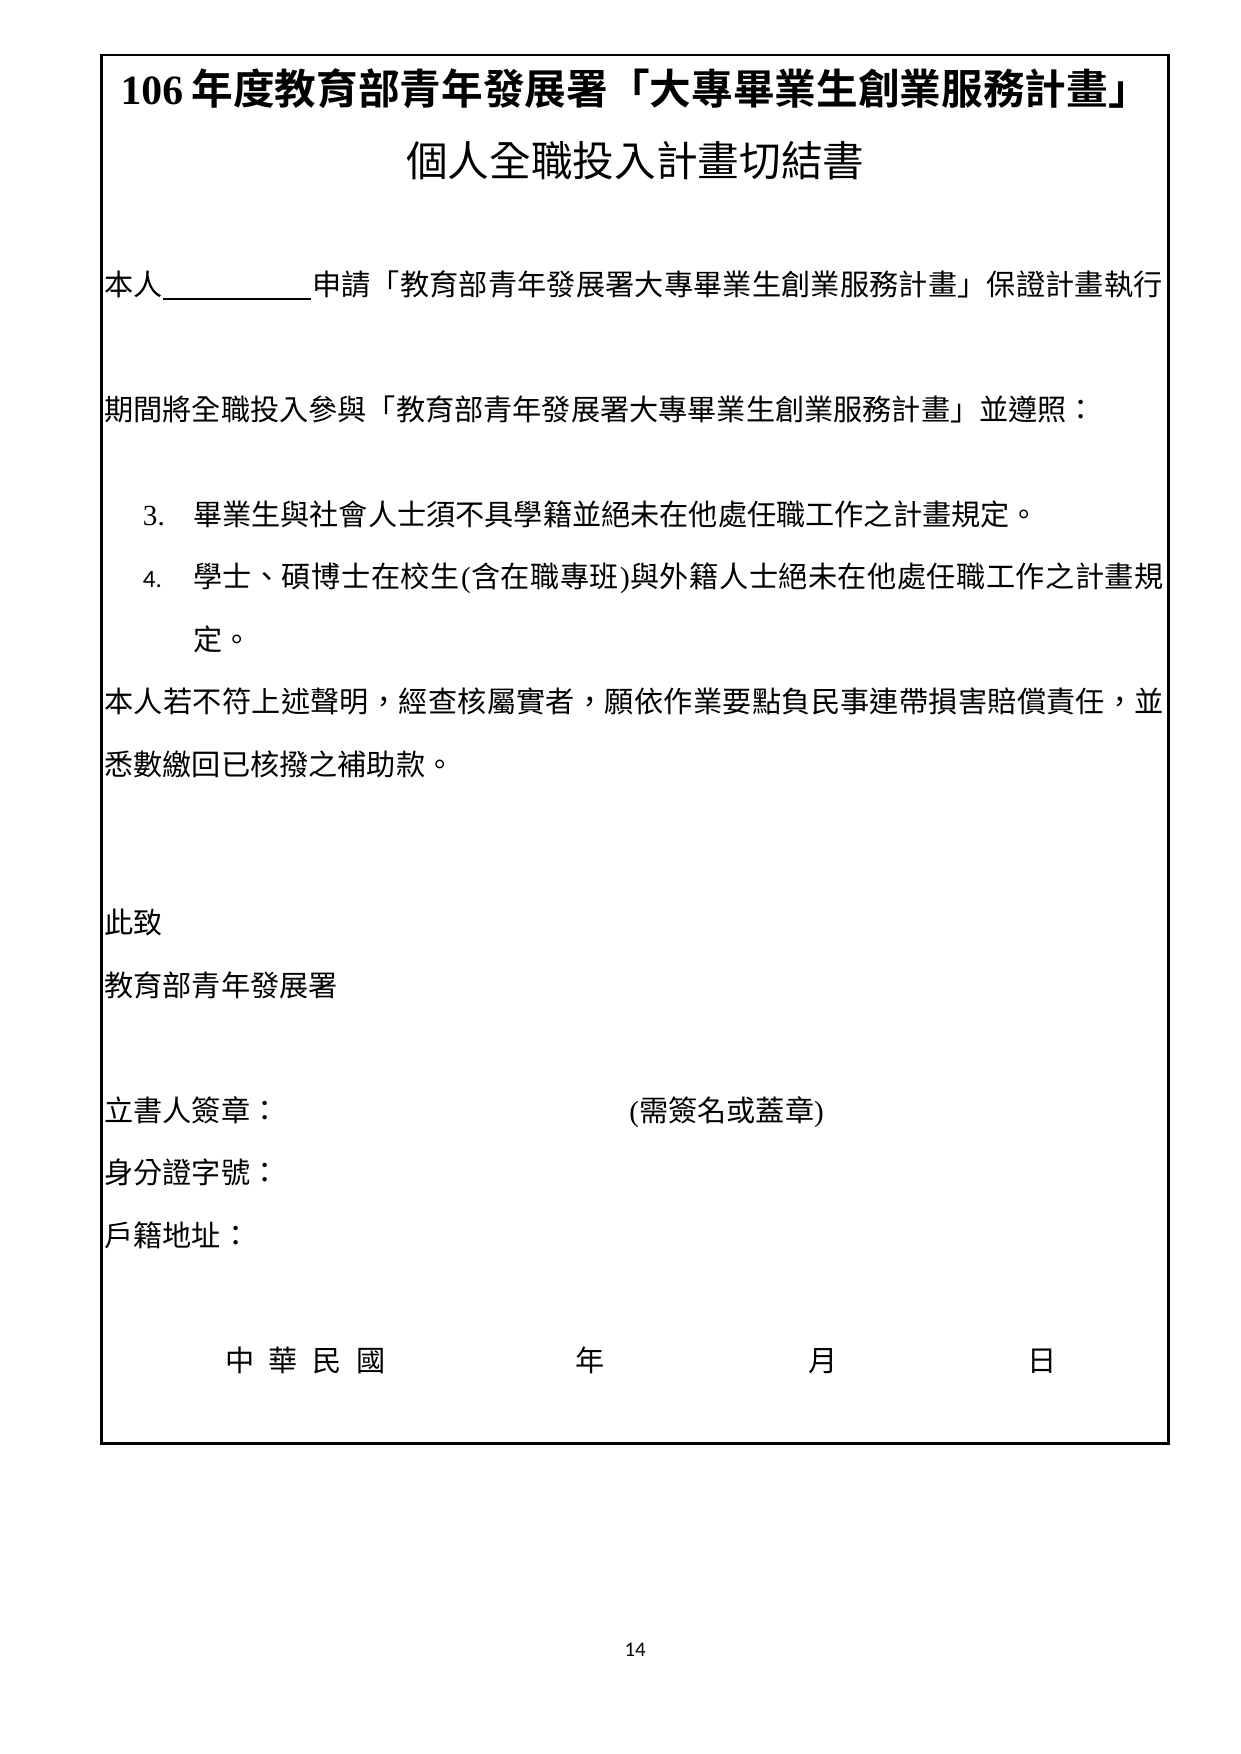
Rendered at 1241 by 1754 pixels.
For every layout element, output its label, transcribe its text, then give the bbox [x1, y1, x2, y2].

table_cell 106年度教育部青年發展署「大專畢業生創業服務計畫」 個人全職投入計畫切結書 本人 申請「教育部青年發展署大專畢業生創業服務計畫」保證計畫執行期間將全職投入參與「教育部青年發展署大專畢業生創業服務計畫」並遵照： 畢業生與社會人士須不具學籍並絕未在他處任職工作之計畫規定。 學士、碩博士在校生(含在職專班)與外籍人士絕未在他處任職工作之計畫規定。 本人若不符上述聲明，經查核屬實者，願依作業要點負民事連帶損害賠償責任，並悉數繳回已核撥之補助款。 此致 教育部青年發展署 立書人簽章： (需簽名或蓋章) 身分證字號： 戶籍地址： 中 華 民 國 年 月 日 [103, 56, 1167, 1442]
